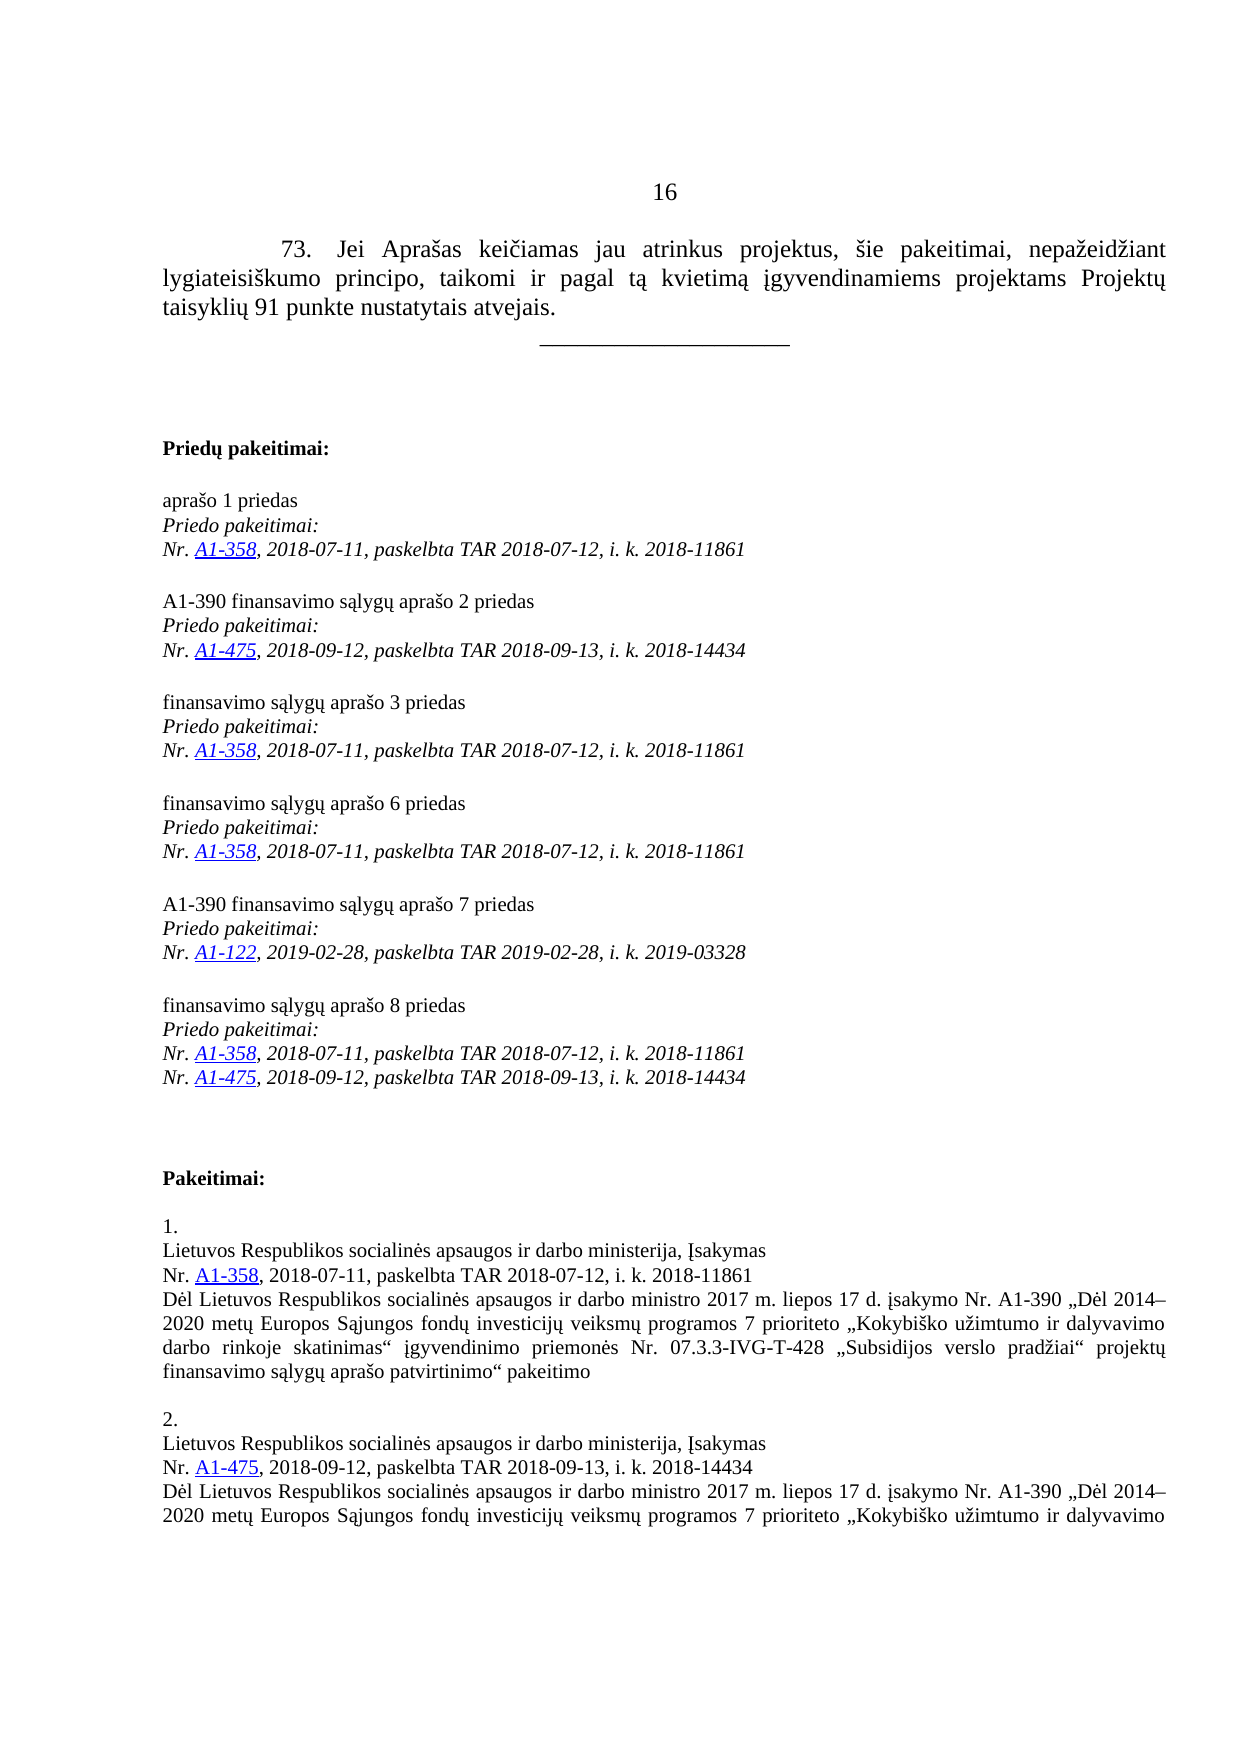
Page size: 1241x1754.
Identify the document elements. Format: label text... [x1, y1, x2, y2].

text Priedo pakeitimai: [162, 1017, 1167, 1041]
text Priedo pakeitimai: [162, 512, 1167, 537]
text Dėl Lietuvos Respublikos socialinės apsaugos ir darbo ministro 2017 m. liepos 17 d. įsakymo Nr. A1-390 „Dėl 2014–2020 metų Europos Sąjungos fondų investicijų veiksmų programos 7 prioriteto „Kokybiško užimtumo ir dalyvavimo darbo rinkoje skatinimas“ įgyvendinimo priemonės Nr. 07.3.3-IVG-T-428 „Subsidijos verslo pradžiai“ projektų finansavimo sąlygų aprašo patvirtinimo“ pakeitimo [162, 1287, 1167, 1383]
text 1. [162, 1214, 1167, 1238]
text aprašo 1 priedas [162, 488, 1167, 512]
text Nr. A1-358, 2018-07-11, paskelbta TAR 2018-07-12, i. k. 2018-11861 [162, 1262, 1167, 1287]
text Priedų pakeitimai: [162, 436, 1167, 460]
text Priedo pakeitimai: [162, 613, 1167, 637]
text A1-390 finansavimo sąlygų aprašo 7 priedas [162, 892, 1167, 916]
text Nr. A1-475, 2018-09-12, paskelbta TAR 2018-09-13, i. k. 2018-14434 [162, 637, 1167, 662]
text Priedo pakeitimai: [162, 714, 1167, 738]
text Dėl Lietuvos Respublikos socialinės apsaugos ir darbo ministro 2017 m. liepos 17 d. įsakymo Nr. A1-390 „Dėl 2014–2020 metų Europos Sąjungos fondų investicijų veiksmų programos 7 prioriteto „Kokybiško užimtumo ir dalyvavimo [162, 1479, 1167, 1527]
text Nr. A1-358, 2018-07-11, paskelbta TAR 2018-07-12, i. k. 2018-11861 [162, 537, 1167, 561]
text finansavimo sąlygų aprašo 3 priedas [162, 690, 1167, 714]
text Nr. A1-358, 2018-07-11, paskelbta TAR 2018-07-12, i. k. 2018-11861 [162, 839, 1167, 863]
text Priedo pakeitimai: [162, 815, 1167, 839]
text 2. [162, 1407, 1167, 1431]
text finansavimo sąlygų aprašo 8 priedas [162, 993, 1167, 1017]
text Nr. A1-358, 2018-07-11, paskelbta TAR 2018-07-12, i. k. 2018-11861 [162, 738, 1167, 762]
text Nr. A1-475, 2018-09-12, paskelbta TAR 2018-09-13, i. k. 2018-14434 [162, 1065, 1167, 1089]
text Nr. A1-122, 2019-02-28, paskelbta TAR 2019-02-28, i. k. 2019-03328 [162, 940, 1167, 964]
text 73. Jei Aprašas keičiamas jau atrinkus projektus, šie pakeitimai, nepažeidžiant lygiateisiškumo principo, taikomi ir pagal tą kvietimą įgyvendinamiems projektams Projektų taisyklių 91 punkte nustatytais atvejais. [162, 234, 1167, 321]
text Nr. A1-358, 2018-07-11, paskelbta TAR 2018-07-12, i. k. 2018-11861 [162, 1041, 1167, 1065]
text Pakeitimai: [162, 1166, 1167, 1190]
text A1-390 finansavimo sąlygų aprašo 2 priedas [162, 589, 1167, 613]
text finansavimo sąlygų aprašo 6 priedas [162, 791, 1167, 815]
text Priedo pakeitimai: [162, 916, 1167, 940]
text Lietuvos Respublikos socialinės apsaugos ir darbo ministerija, Įsakymas [162, 1238, 1167, 1262]
text Nr. A1-475, 2018-09-12, paskelbta TAR 2018-09-13, i. k. 2018-14434 [162, 1455, 1167, 1479]
text Lietuvos Respublikos socialinės apsaugos ir darbo ministerija, Įsakymas [162, 1431, 1167, 1455]
text ____________________ [162, 321, 1167, 349]
